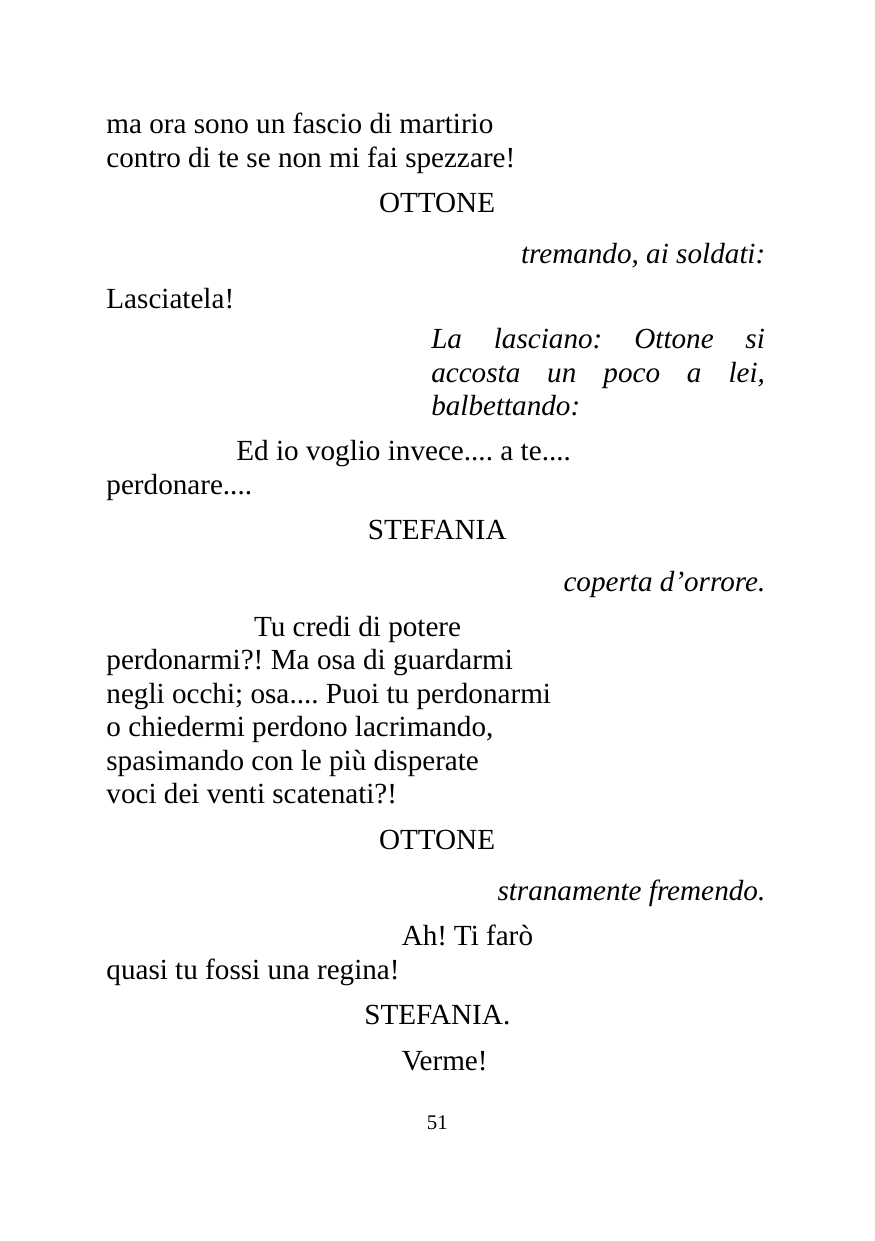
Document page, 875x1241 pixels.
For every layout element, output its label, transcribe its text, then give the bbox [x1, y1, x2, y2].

text tremando, ai soldati: [342, 236, 768, 270]
text STEFANIA. [106, 997, 768, 1031]
text Ed io voglio invece.... a te.... perdonare.... [106, 433, 768, 501]
text Ah! Ti farò quasi tu fossi una regina! [106, 918, 768, 986]
text Lasciatela! [106, 282, 768, 315]
text Verme! [106, 1043, 768, 1076]
text OTTONE [106, 185, 768, 219]
text Tu credi di potere perdonarmi?! Ma osa di guardarmi negli occhi; osa.... Puoi tu perdonarmi o chiedermi perdono lacrimando, spasimando con le più disperate voci dei venti scatenati?! [106, 609, 768, 810]
text ma ora sono un fascio di martirio contro di te se non mi fai spezzare! [106, 106, 768, 173]
text coperta d’orrore. [342, 564, 768, 597]
text La lasciano: Ottone si accosta un poco a lei, balbettando: [431, 321, 768, 422]
text stranamente fremendo. [342, 873, 768, 907]
text STEFANIA [106, 512, 768, 546]
text OTTONE [106, 822, 768, 856]
